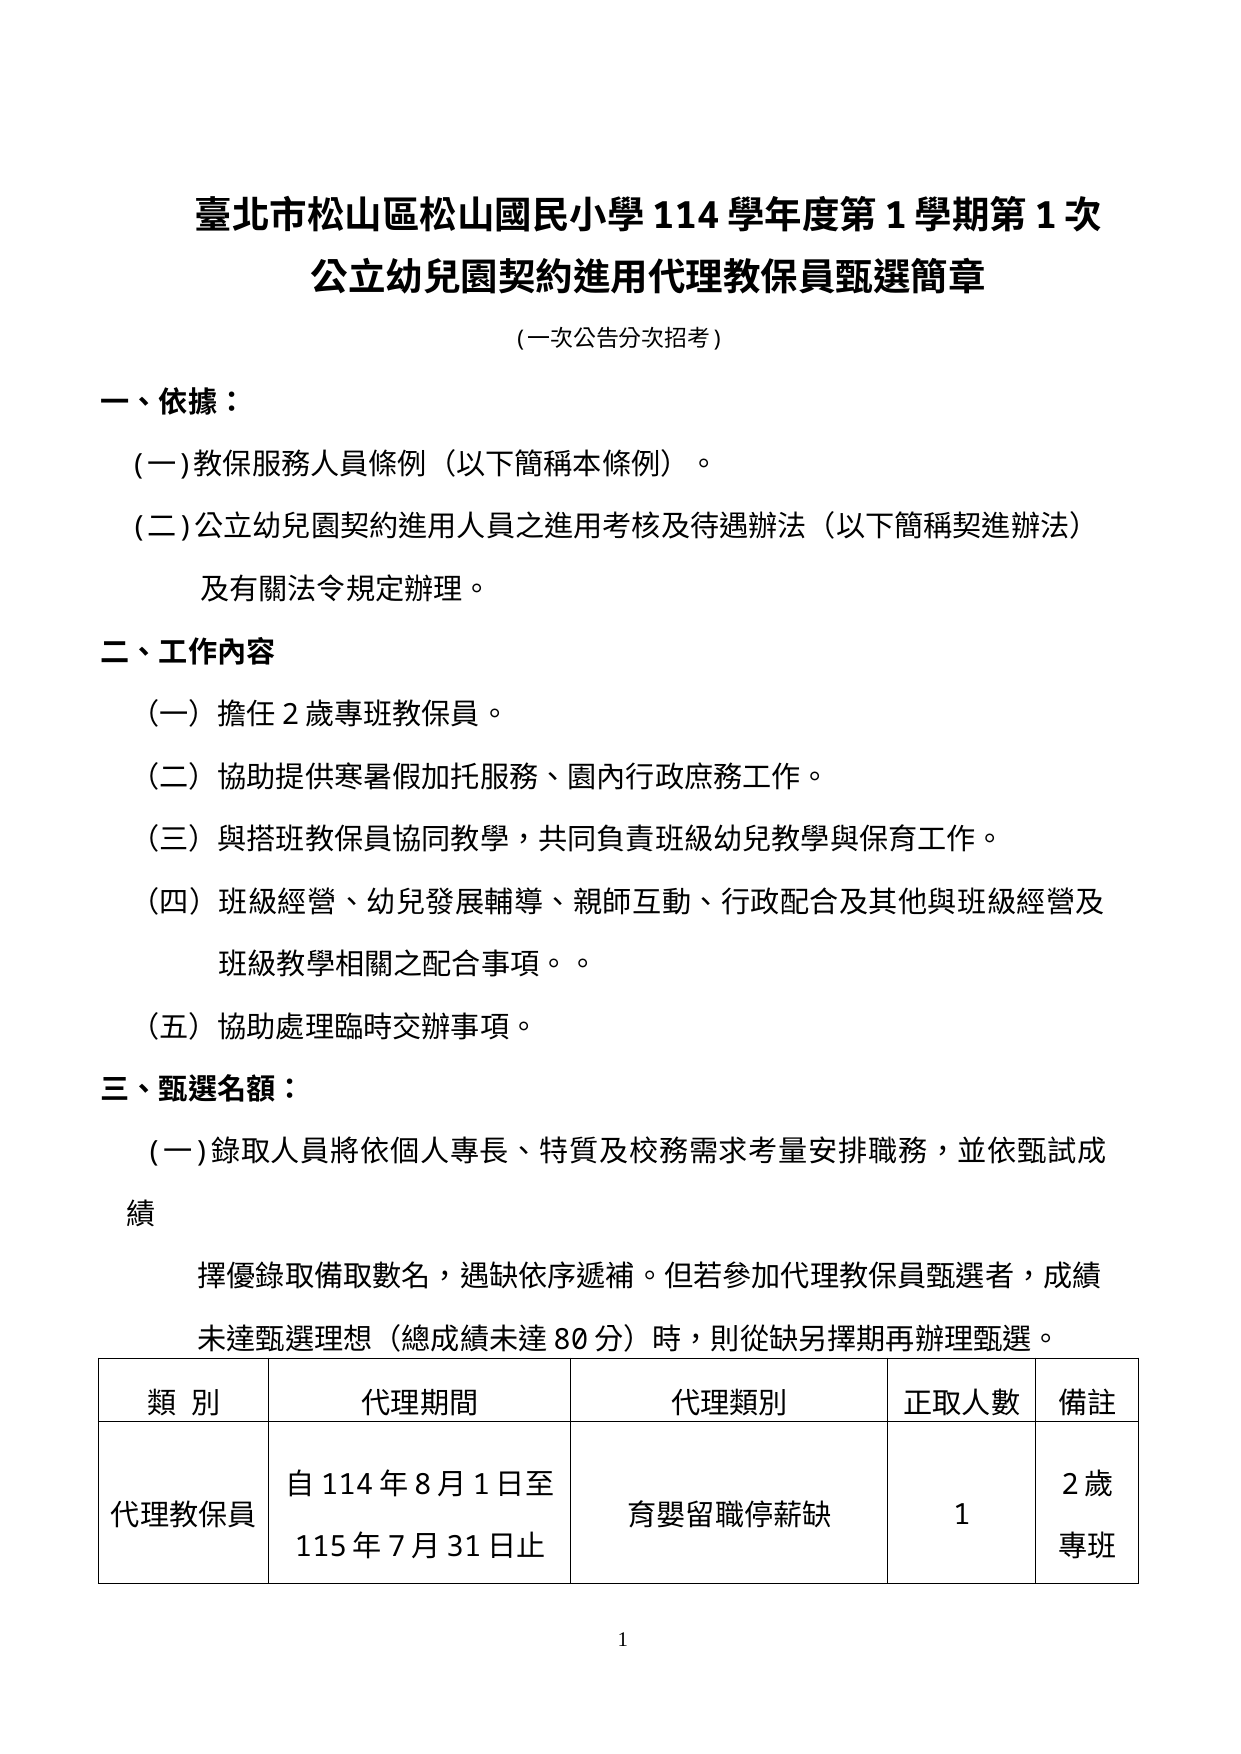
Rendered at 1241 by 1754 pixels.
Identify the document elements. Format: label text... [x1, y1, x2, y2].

table_cell 1 [888, 1422, 1035, 1583]
text 二、工作內容 [100, 608, 1107, 670]
table_header 正取人數 [888, 1359, 1035, 1421]
table_header 備註 [1036, 1359, 1138, 1421]
table_cell 代理教保員 [99, 1422, 268, 1583]
text 擇優錄取備取數名，遇缺依序遞補。但若參加代理教保員甄選者，成績 [126, 1233, 1107, 1295]
text (一)教保服務人員條例（以下簡稱本條例）。 [103, 420, 1107, 483]
subtitle 臺北市松山區松山國民小學114學年度第1學期第1次 [130, 170, 1166, 233]
table_header 代理類別 [571, 1359, 887, 1421]
text 三、甄選名額： [100, 1045, 1107, 1108]
text （三）與搭班教保員協同教學，共同負責班級幼兒教學與保育工作。 [126, 795, 1107, 858]
table_cell 2歲 專班 [1036, 1422, 1138, 1583]
text (一次公告分次招考) [130, 295, 1107, 358]
table_header 代理期間 [269, 1359, 570, 1421]
table_cell 自114年8月1日至115年7月31日止 [269, 1422, 570, 1583]
text （五）協助處理臨時交辦事項。 [126, 983, 1107, 1045]
text (一)錄取人員將依個人專長、特質及校務需求考量安排職務，並依甄試成績 [126, 1108, 1107, 1233]
text 未達甄選理想（總成績未達80分）時，則從缺另擇期再辦理甄選。 [126, 1295, 1107, 1358]
table_header 類 別 [99, 1359, 268, 1421]
text （一）擔任2歲專班教保員。 [126, 670, 1107, 733]
text (二)公立幼兒園契約進用人員之進用考核及待遇辦法（以下簡稱契進辦法） [130, 483, 1107, 545]
subtitle 公立幼兒園契約進用代理教保員甄選簡章 [130, 233, 1166, 295]
text （四）班級經營、幼兒發展輔導、親師互動、行政配合及其他與班級經營及班級教學相關之配合事項。。 [130, 858, 1107, 983]
table_cell 育嬰留職停薪缺 [571, 1422, 887, 1583]
text （二）協助提供寒暑假加托服務、園內行政庶務工作。 [126, 733, 1107, 795]
text 及有關法令規定辦理。 [130, 545, 1107, 608]
text 一、依據： [100, 358, 1107, 420]
